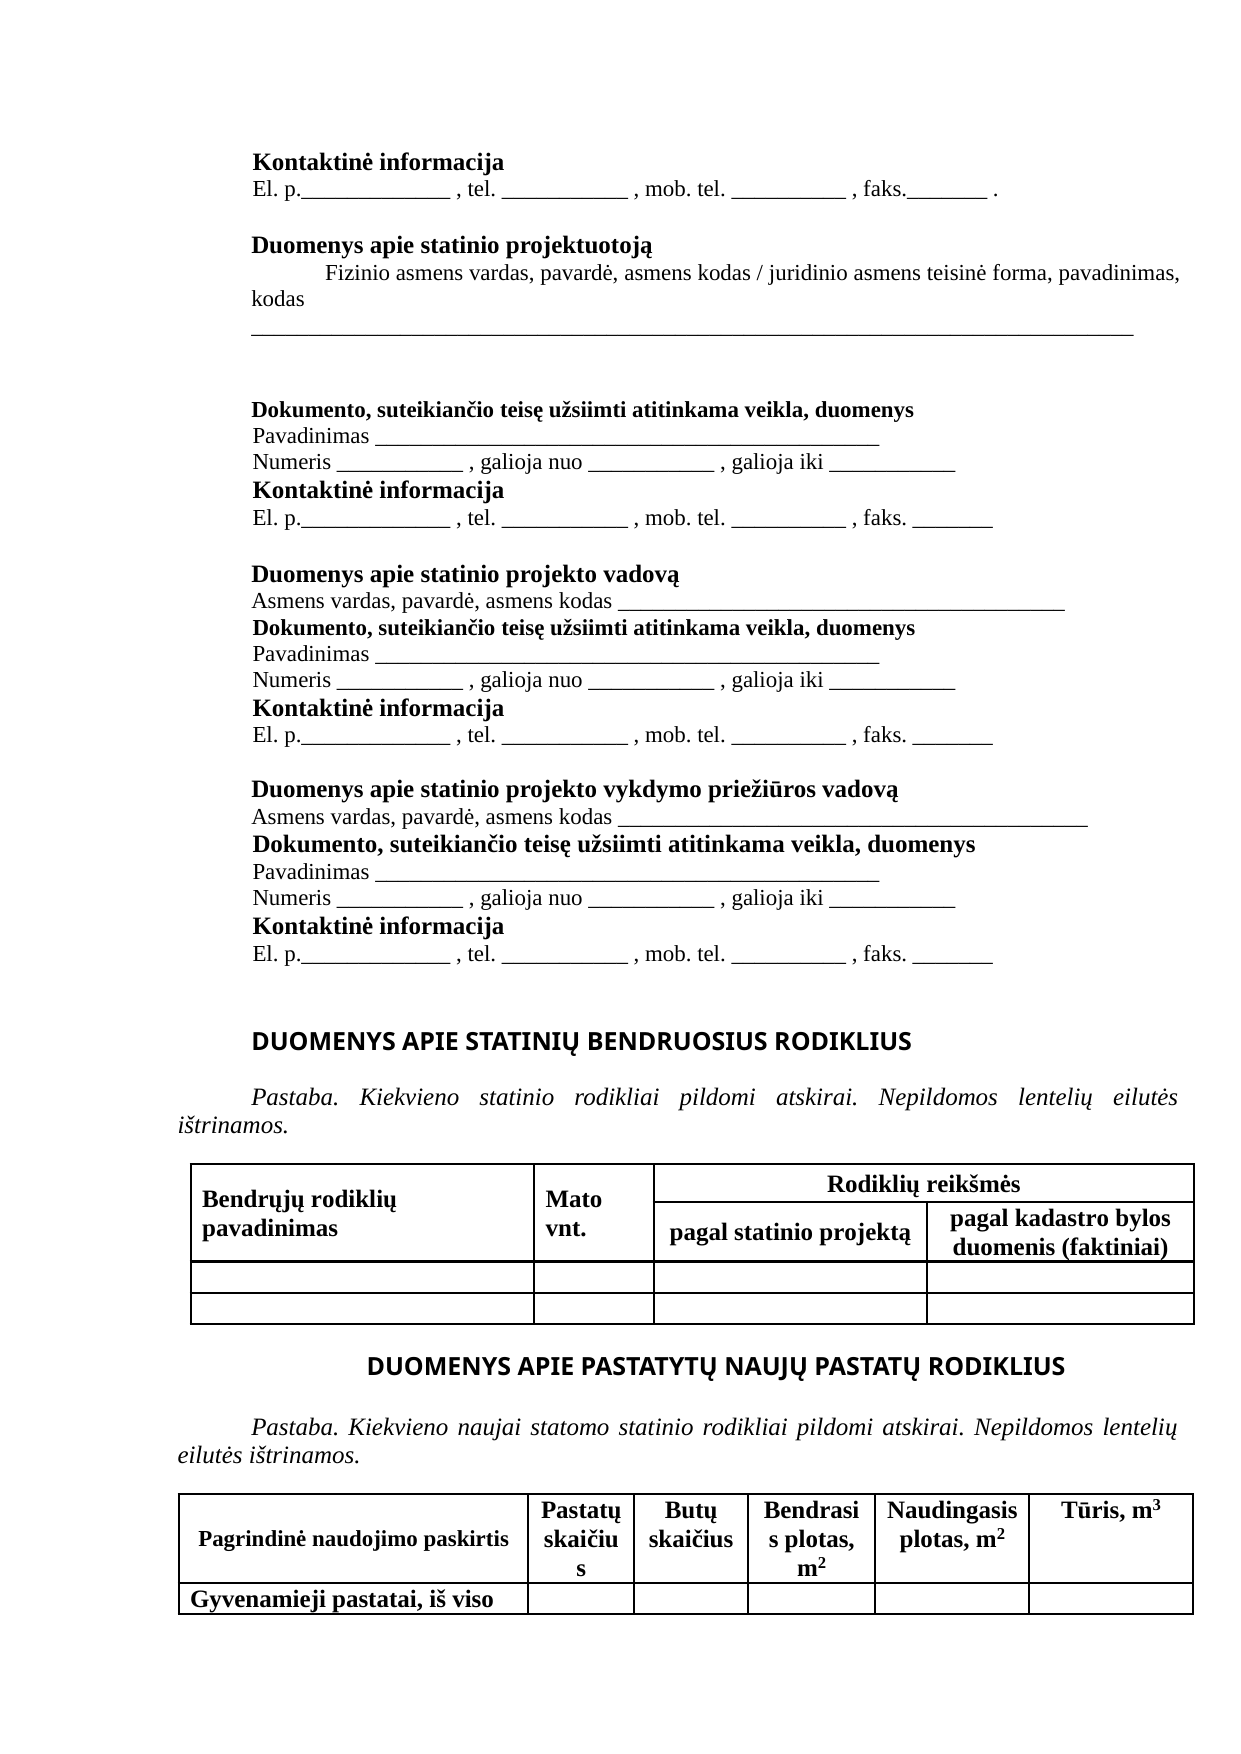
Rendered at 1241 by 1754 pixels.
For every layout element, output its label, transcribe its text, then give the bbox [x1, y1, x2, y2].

text Pastaba. Kiekvieno statinio rodikliai pildomi atskirai. Nepildomos lentelių eilutės ištrinamos. [177, 1082, 1181, 1139]
table_cell [876, 1584, 1028, 1612]
text Pavadinimas ____________________________________________ [177, 858, 1181, 884]
text El. p._____________ , tel. ___________ , mob. tel. __________ , faks._______ . [177, 175, 1181, 202]
table_cell [928, 1263, 1193, 1292]
text Pastaba. Kiekvieno naujai statomo statinio rodikliai pildomi atskirai. Nepildomos lentelių eilutės ištrinamos. [177, 1412, 1181, 1469]
table_cell pagal statinio projektą [655, 1203, 926, 1260]
table_header Bendrųjų rodiklių pavadinimas [192, 1165, 533, 1260]
text Dokumento, suteikiančio teisę užsiimti atitinkama veikla, duomenys [177, 396, 1181, 422]
text Kontaktinė informacija [177, 693, 1181, 722]
text Pavadinimas ____________________________________________ [177, 422, 1181, 448]
table_header Rodiklių reikšmės [655, 1165, 1193, 1201]
table_header Mato vnt. [535, 1165, 653, 1260]
table_cell [535, 1294, 653, 1323]
table_header Tūris, m3 [1030, 1495, 1192, 1582]
text Duomenys apie statinių bendruosius rodiklius [177, 1023, 1181, 1057]
table_header Pastatų skaičius [529, 1495, 633, 1582]
table_cell [655, 1294, 926, 1323]
table_cell Gyvenamieji pastatai, iš viso [180, 1584, 527, 1612]
text Kontaktinė informacija [177, 147, 1181, 175]
text Duomenys apie statinio projektuotoją [251, 230, 1181, 259]
text El. p._____________ , tel. ___________ , mob. tel. __________ , faks. _______ [177, 939, 1181, 966]
text Duomenys apie pastatytų naujų pastatų rodiklius [177, 1349, 1181, 1383]
table_header Pagrindinė naudojimo paskirtis [180, 1495, 527, 1582]
table_header Butų skaičius [635, 1495, 747, 1582]
table_cell [1030, 1584, 1192, 1612]
table_header Naudingasis plotas, m2 [876, 1495, 1028, 1582]
table_header Bendrasis plotas, m2 [749, 1495, 874, 1582]
text Asmens vardas, pavardė, asmens kodas _______________________________________ [177, 587, 1181, 614]
text Duomenys apie statinio projekto vadovą [251, 559, 1181, 587]
text Numeris ___________ , galioja nuo ___________ , galioja iki ___________ [177, 884, 1181, 911]
text Pavadinimas ____________________________________________ [177, 640, 1181, 666]
text Numeris ___________ , galioja nuo ___________ , galioja iki ___________ [177, 666, 1181, 693]
text Kontaktinė informacija [177, 475, 1181, 503]
table_cell pagal kadastro bylos duomenis (faktiniai) [928, 1203, 1193, 1260]
table_cell [192, 1294, 533, 1323]
text Dokumento, suteikiančio teisę užsiimti atitinkama veikla, duomenys [177, 614, 1181, 640]
text Kontaktinė informacija [177, 911, 1181, 939]
table_cell [529, 1584, 633, 1612]
text Fizinio asmens vardas, pavardė, asmens kodas / juridinio asmens teisinė forma, pavadinimas, kodas _____________________________________________________________________________ [251, 259, 1181, 338]
table_cell [635, 1584, 747, 1612]
table_cell [749, 1584, 874, 1612]
table_cell [535, 1263, 653, 1292]
table_cell [655, 1263, 926, 1292]
text Asmens vardas, pavardė, asmens kodas _________________________________________ [251, 803, 1181, 829]
table_cell [928, 1294, 1193, 1323]
text Duomenys apie statinio projekto vykdymo priežiūros vadovą [251, 774, 1181, 803]
text Dokumento, suteikiančio teisę užsiimti atitinkama veikla, duomenys [177, 829, 1181, 858]
text El. p._____________ , tel. ___________ , mob. tel. __________ , faks. _______ [177, 503, 1181, 530]
text El. p._____________ , tel. ___________ , mob. tel. __________ , faks. _______ [177, 722, 1181, 748]
table_cell [192, 1263, 533, 1292]
text Numeris ___________ , galioja nuo ___________ , galioja iki ___________ [177, 448, 1181, 475]
